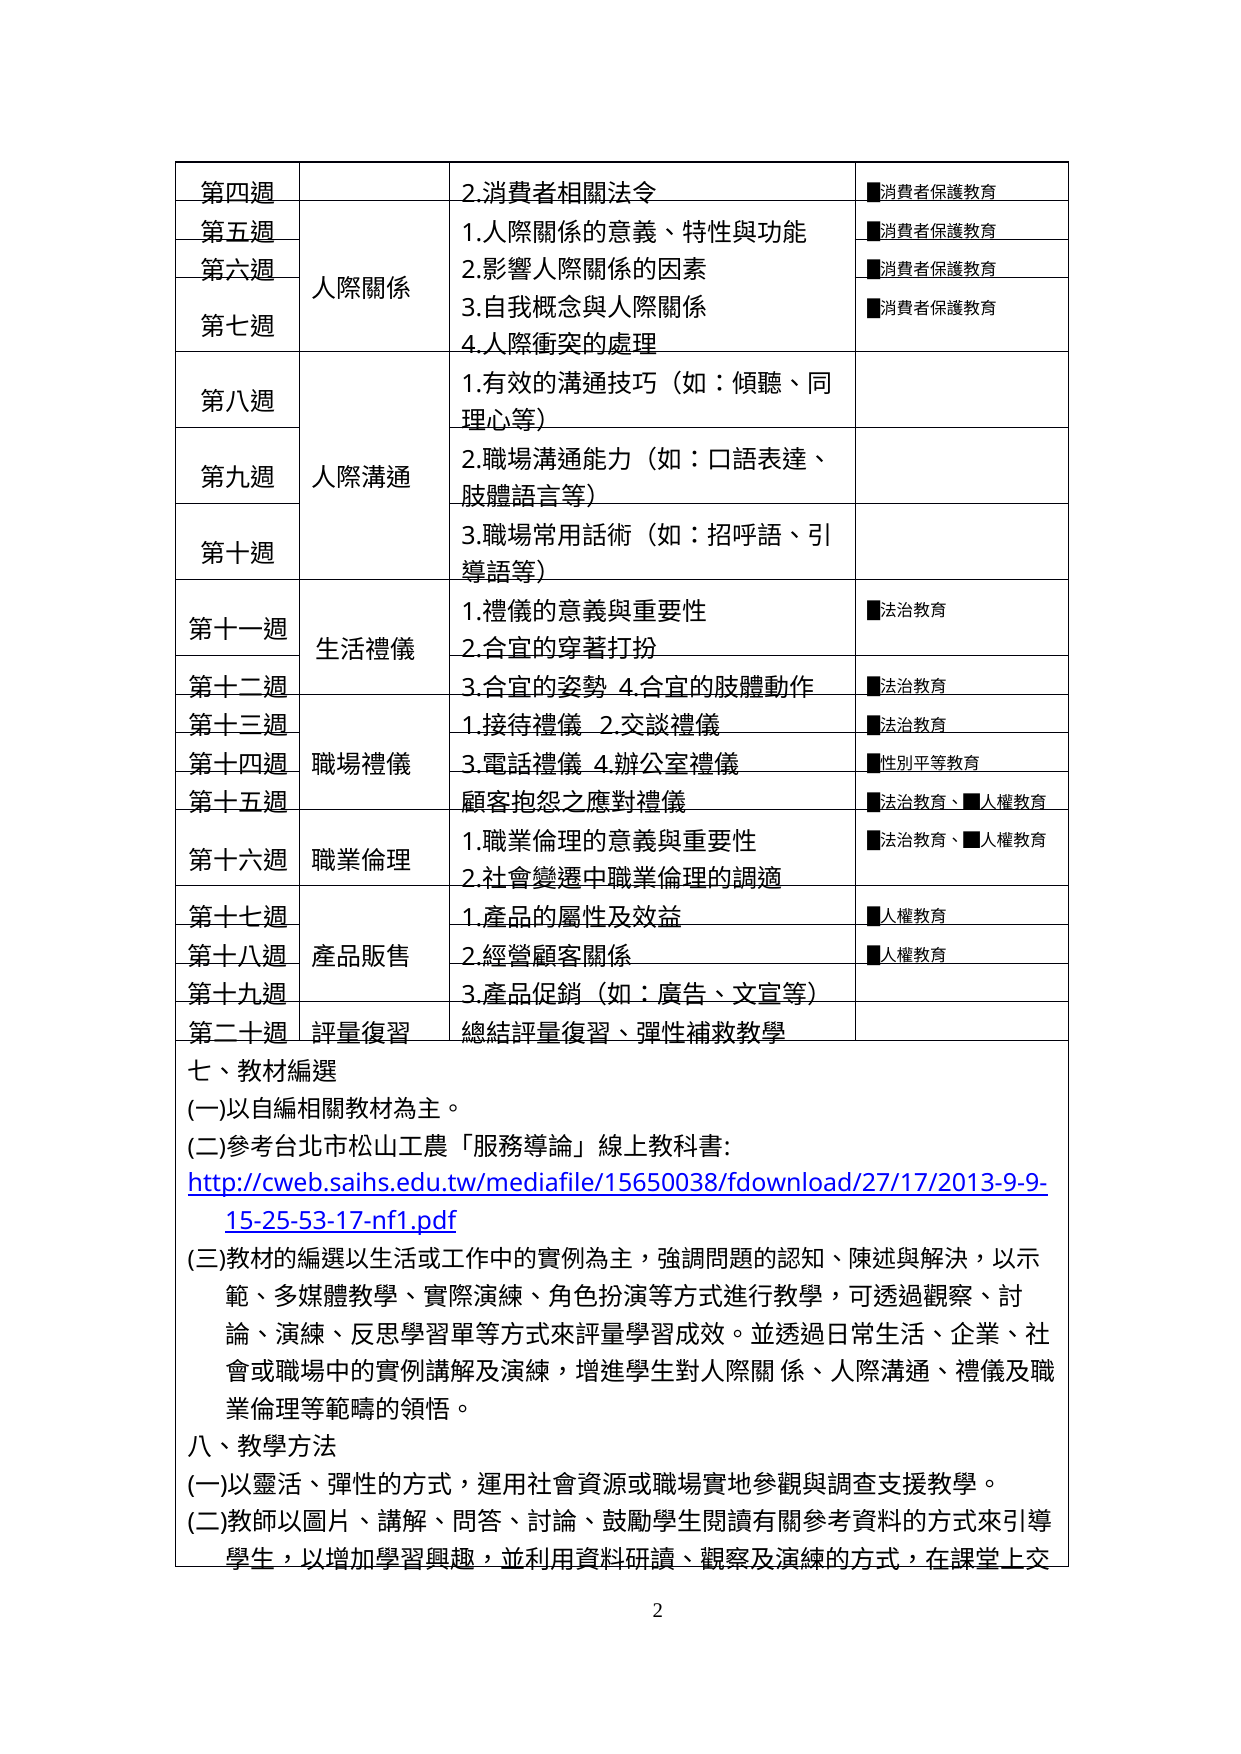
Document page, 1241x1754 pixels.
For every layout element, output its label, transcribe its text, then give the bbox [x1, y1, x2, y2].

table_cell 3.電話禮儀 4.辦公室禮儀 [450, 733, 855, 771]
table_cell 第二十週 [176, 1002, 299, 1039]
table_cell █人權教育 [856, 886, 1068, 924]
table_cell 第十四週 [176, 733, 299, 771]
table_cell 第十週 [176, 504, 299, 579]
table_cell 1.人際關係的意義、特性與功能 2.影響人際關係的因素 3.自我概念與人際關係 4.人際衝突的處理 [450, 201, 855, 351]
table_cell 1.有效的溝通技巧（如：傾聽、同理心等） [450, 352, 855, 427]
table_cell 第四週 [176, 163, 299, 200]
table_cell █法治教育 [856, 695, 1068, 732]
table_cell 職場禮儀 [300, 695, 449, 809]
table_cell 第十八週 [176, 925, 299, 962]
table_cell 七、教材編選 (一)以自編相關教材為主。 (二)參考台北市松山工農「服務導論」線上教科書: http://cweb.saihs.edu.tw/mediafile/15650038/fdownload/27/17/2013-9-9-15-25-53-17-nf1.pdf (三)教材的編選以生活或工作中的實例為主，強調問題的認知、陳述與解決，以示範、多媒體教學、實際演練、角色扮演等方式進行教學，可透過觀察、討論、演練、反思學習單等方式來評量學習成效。並透過日常生活、企業、社會或職場中的實例講解及演練，增進學生對人際關 係、人際溝通、禮儀及職業倫理等範疇的領悟。 八、教學方法 (一)以靈活、彈性的方式，運用社會資源或職場實地參觀與調查支援教學。 (二)教師以圖片、講解、問答、討論、鼓勵學生閱讀有關參考資料的方式來引導學生，以增加學習興趣，並利用資料研讀、觀察及演練的方式，在課堂上交 [176, 1041, 1068, 1566]
table_cell [856, 352, 1068, 427]
table_cell 第十九週 [176, 964, 299, 1001]
table_cell █消費者保護教育 [856, 201, 1068, 238]
table_cell 人際關係 [300, 201, 449, 351]
table_cell 1.產品的屬性及效益 [450, 886, 855, 924]
table_cell 第十三週 [176, 695, 299, 732]
table_cell █消費者保護教育 [856, 163, 1068, 200]
table_cell █法治教育 [856, 656, 1068, 694]
table_cell 第五週 [176, 201, 299, 238]
table_cell █法治教育、█人權教育 [856, 772, 1068, 809]
table_cell 3.產品促銷（如：廣告、文宣等） [450, 964, 855, 1001]
table_cell 3.合宜的姿勢 4.合宜的肢體動作 [450, 656, 855, 694]
table_cell 總結評量復習、彈性補救教學 [450, 1002, 855, 1039]
table_cell █法治教育、█人權教育 [856, 810, 1068, 885]
table_cell [856, 504, 1068, 579]
table_cell 評量復習 [300, 1002, 449, 1039]
table_cell 第九週 [176, 428, 299, 503]
table_cell 生活禮儀 [300, 580, 449, 694]
table_cell 2.經營顧客關係 [450, 925, 855, 962]
table_cell [856, 964, 1068, 1001]
table_cell 顧客抱怨之應對禮儀 [450, 772, 855, 809]
table_cell 產品販售 [300, 886, 449, 1001]
table_cell 1.職業倫理的意義與重要性 2.社會變遷中職業倫理的調適 [450, 810, 855, 885]
table_cell █消費者保護教育 [856, 240, 1068, 277]
table_cell 2.消費者相關法令 [450, 163, 855, 200]
table_cell [856, 428, 1068, 503]
table_cell 第七週 [176, 278, 299, 351]
table_cell █消費者保護教育 [856, 278, 1068, 351]
table_cell █性別平等教育 [856, 733, 1068, 771]
table_cell 職業倫理 [300, 810, 449, 885]
table_cell 第十七週 [176, 886, 299, 924]
table_cell 第十二週 [176, 656, 299, 694]
table_cell █法治教育 [856, 580, 1068, 655]
table_cell 1.接待禮儀 2.交談禮儀 [450, 695, 855, 732]
table_cell 第十六週 [176, 810, 299, 885]
table_cell 3.職場常用話術（如：招呼語、引導語等） [450, 504, 855, 579]
table_cell 2.職場溝通能力（如：口語表達、肢體語言等） [450, 428, 855, 503]
table_cell [856, 1002, 1068, 1039]
table_cell [300, 163, 449, 200]
table_cell 第十五週 [176, 772, 299, 809]
table_cell 1.禮儀的意義與重要性 2.合宜的穿著打扮 [450, 580, 855, 655]
table_cell █人權教育 [856, 925, 1068, 962]
table_cell 第十一週 [176, 580, 299, 655]
table_cell 第八週 [176, 352, 299, 427]
table_cell 第六週 [176, 240, 299, 277]
table_cell 人際溝通 [300, 352, 449, 579]
